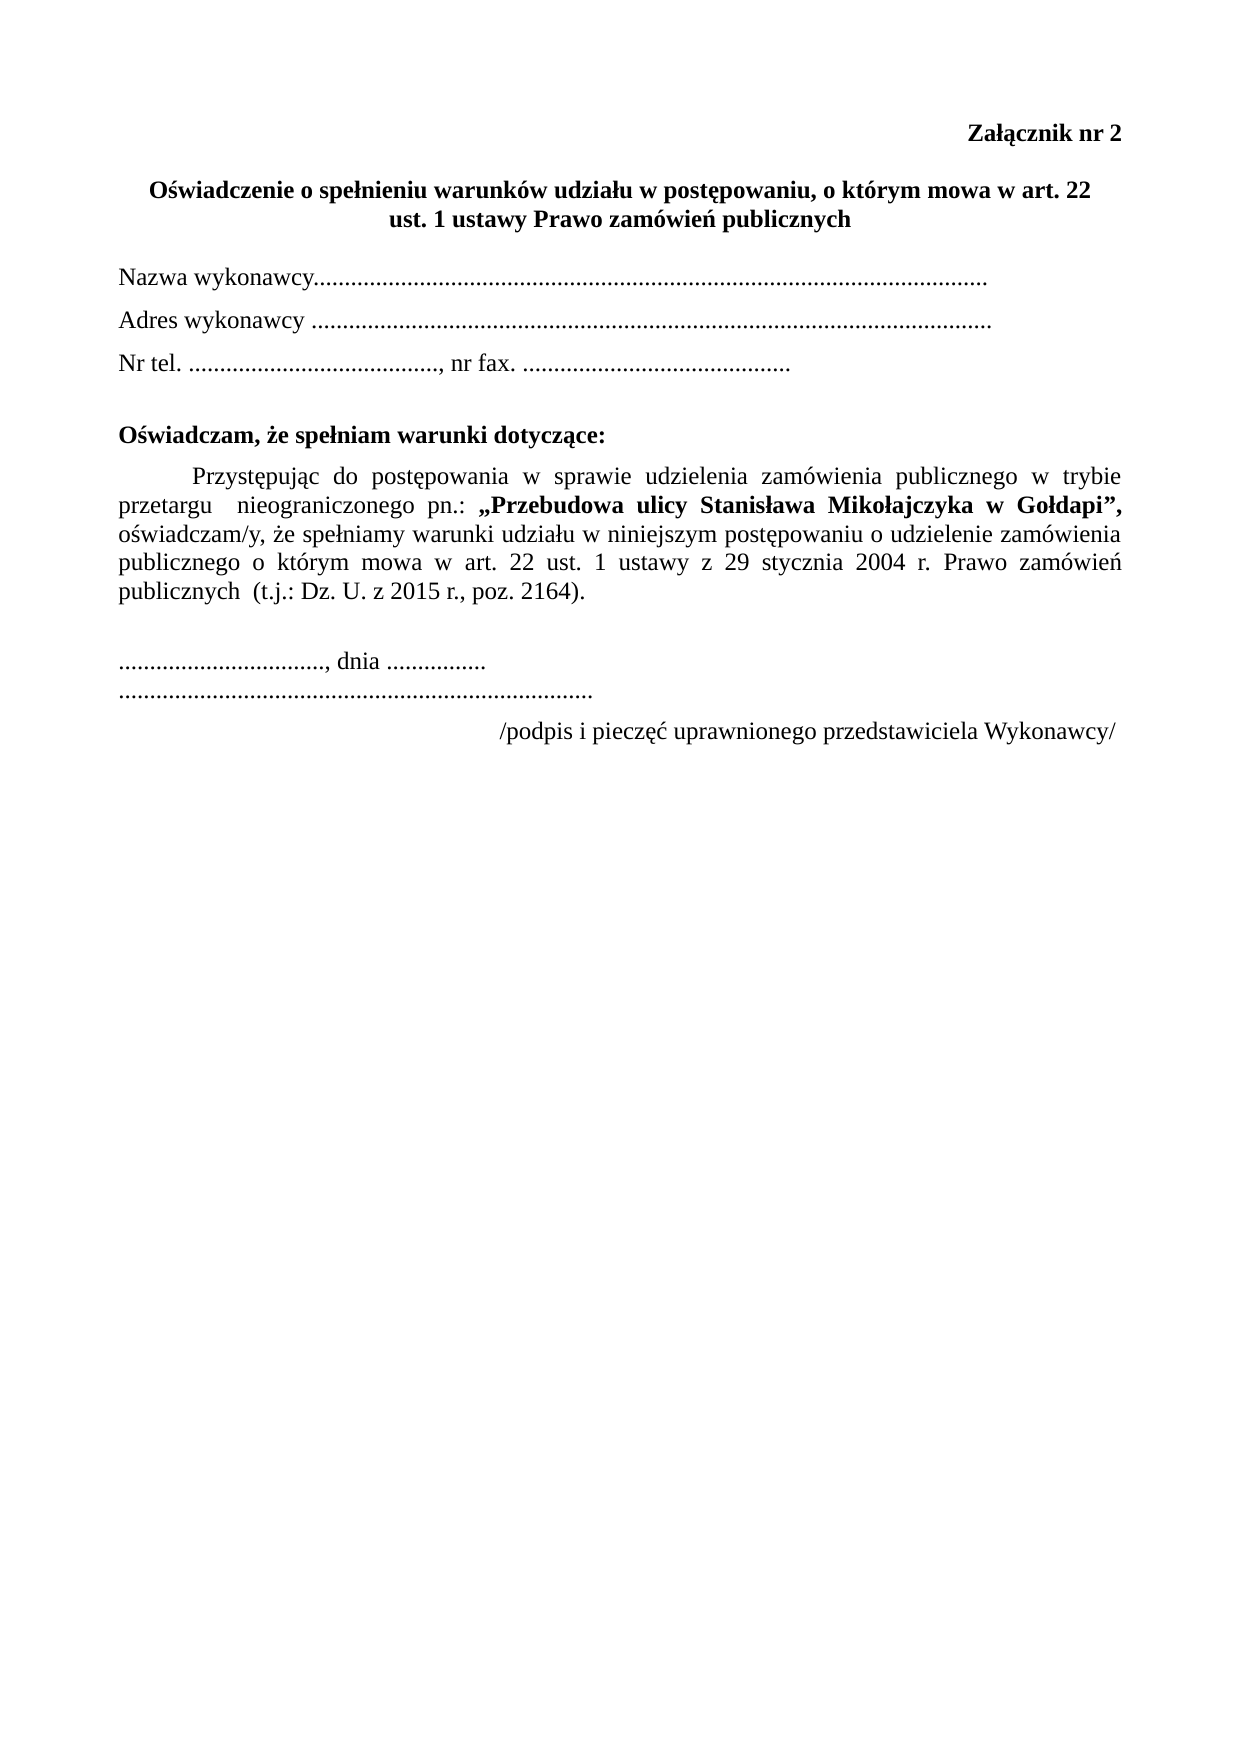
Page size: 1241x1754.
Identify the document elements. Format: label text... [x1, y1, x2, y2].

text Oświadczam, że spełniam warunki dotyczące: [118, 420, 1122, 449]
text Nazwa wykonawcy............................................................................................................ [118, 262, 1122, 291]
text ................................., dnia ................ ............................................................................ [118, 646, 1122, 704]
text /podpis i pieczęć uprawnionego przedstawiciela Wykonawcy/ [118, 716, 1122, 745]
text Przystępując do postępowania w sprawie udzielenia zamówienia publicznego w trybie przetargu nieograniczonego pn.: „Przebudowa ulicy Stanisława Mikołajczyka w Gołdapi”, oświadczam/y, że spełniamy warunki udziału w niniejszym postępowaniu o udzielenie zamówienia publicznego o którym mowa w art. 22 ust. 1 ustawy z 29 stycznia 2004 r. Prawo zamówień publicznych (t.j.: Dz. U. z 2015 r., poz. 2164). [118, 461, 1122, 605]
text Załącznik nr 2 [118, 118, 1122, 147]
text Nr tel. ........................................, nr fax. ........................................... [118, 348, 1122, 377]
text Oświadczenie o spełnieniu warunków udziału w postępowaniu, o którym mowa w art. 22 ust. 1 ustawy Prawo zamówień publicznych [118, 176, 1122, 233]
text Adres wykonawcy ............................................................................................................. [118, 305, 1122, 334]
